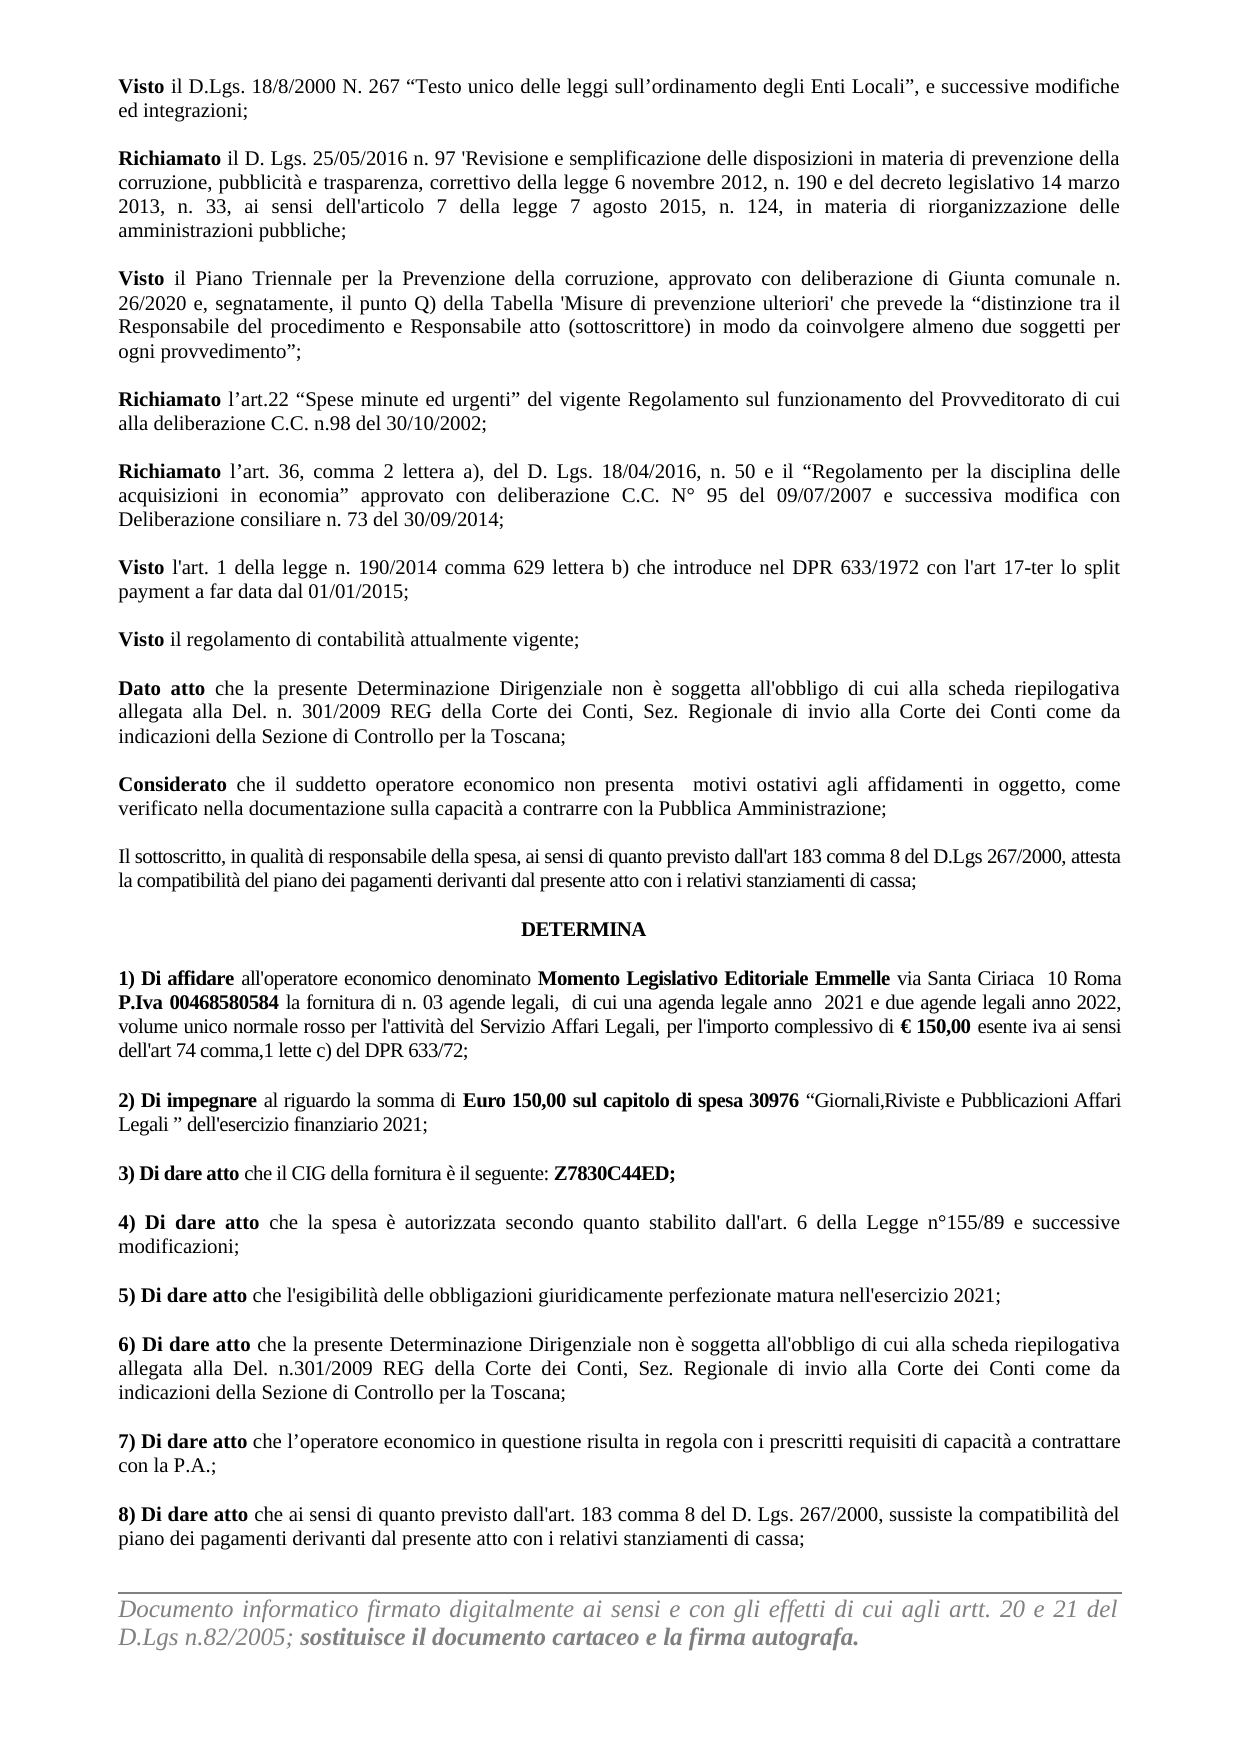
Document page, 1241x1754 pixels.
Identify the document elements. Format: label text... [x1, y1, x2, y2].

text 2) Di impegnare al riguardo la somma di Euro 150,00 sul capitolo di spesa 30976 “Giornali,Riviste e Pubblicazioni Affari Legali ” dell'esercizio finanziario 2021; [118, 1087, 1122, 1136]
text Richiamato il D. Lgs. 25/05/2016 n. 97 'Revisione e semplificazione delle disposizioni in materia di prevenzione della corruzione, pubblicità e trasparenza, correttivo della legge 6 novembre 2012, n. 190 e del decreto legislativo 14 marzo 2013, n. 33, ai sensi dell'articolo 7 della legge 7 agosto 2015, n. 124, in materia di riorganizzazione delle amministrazioni pubbliche; [118, 146, 1122, 242]
text Il sottoscritto, in qualità di responsabile della spesa, ai sensi di quanto previsto dall'art 183 comma 8 del D.Lgs 267/2000, attesta la compatibilità del piano dei pagamenti derivanti dal presente atto con i relativi stanziamenti di cassa; [118, 844, 1122, 892]
list 3) Di dare atto che il CIG della fornitura è il seguente: Z7830C44ED; [118, 1161, 1122, 1185]
list 4) Di dare atto che la spesa è autorizzata secondo quanto stabilito dall'art. 6 della Legge n°155/89 e successive modificazioni; [118, 1210, 1122, 1258]
list 6) Di dare atto che la presente Determinazione Dirigenziale non è soggetta all'obbligo di cui alla scheda riepilogativa allegata alla Del. n.301/2009 REG della Corte dei Conti, Sez. Regionale di invio alla Corte dei Conti come da indicazioni della Sezione di Controllo per la Toscana; [118, 1332, 1122, 1404]
text Richiamato l’art.22 “Spese minute ed urgenti” del vigente Regolamento sul funzionamento del Provveditorato di cui alla deliberazione C.C. n.98 del 30/10/2002; [118, 387, 1122, 435]
list 5) Di dare atto che l'esigibilità delle obbligazioni giuridicamente perfezionate matura nell'esercizio 2021; [118, 1283, 1122, 1307]
text Considerato che il suddetto operatore economico non presenta motivi ostativi agli affidamenti in oggetto, come verificato nella documentazione sulla capacità a contrarre con la Pubblica Amministrazione; [118, 772, 1122, 820]
text Visto l'art. 1 della legge n. 190/2014 comma 629 lettera b) che introduce nel DPR 633/1972 con l'art 17-ter lo split payment a far data dal 01/01/2015; [118, 555, 1122, 603]
text Visto il Piano Triennale per la Prevenzione della corruzione, approvato con deliberazione di Giunta comunale n. 26/2020 e, segnatamente, il punto Q) della Tabella 'Misure di prevenzione ulteriori' che prevede la “distinzione tra il Responsabile del procedimento e Responsabile atto (sottoscrittore) in modo da coinvolgere almeno due soggetti per ogni provvedimento”; [118, 266, 1122, 363]
text Richiamato l’art. 36, comma 2 lettera a), del D. Lgs. 18/04/2016, n. 50 e il “Regolamento per la disciplina delle acquisizioni in economia” approvato con deliberazione C.C. N° 95 del 09/07/2007 e successiva modifica con Deliberazione consiliare n. 73 del 30/09/2014; [118, 459, 1122, 531]
list 8) Di dare atto che ai sensi di quanto previsto dall'art. 183 comma 8 del D. Lgs. 267/2000, sussiste la compatibilità del piano dei pagamenti derivanti dal presente atto con i relativi stanziamenti di cassa; [118, 1502, 1122, 1550]
text DETERMINA [118, 917, 1122, 941]
text 1) Di affidare all'operatore economico denominato Momento Legislativo Editoriale Emmelle via Santa Ciriaca 10 Roma P.Iva 00468580584 la fornitura di n. 03 agende legali, di cui una agenda legale anno 2021 e due agende legali anno 2022, volume unico normale rosso per l'attività del Servizio Affari Legali, per l'importo complessivo di € 150,00 esente iva ai sensi dell'art 74 comma,1 lette c) del DPR 633/72; [118, 966, 1122, 1062]
text Visto il regolamento di contabilità attualmente vigente; [118, 627, 1122, 651]
list 7) Di dare atto che l’operatore economico in questione risulta in regola con i prescritti requisiti di capacità a contrattare con la P.A.; [118, 1429, 1122, 1477]
text Dato atto che la presente Determinazione Dirigenziale non è soggetta all'obbligo di cui alla scheda riepilogativa allegata alla Del. n. 301/2009 REG della Corte dei Conti, Sez. Regionale di invio alla Corte dei Conti come da indicazioni della Sezione di Controllo per la Toscana; [118, 675, 1122, 748]
text Visto il D.Lgs. 18/8/2000 N. 267 “Testo unico delle leggi sull’ordinamento degli Enti Locali”, e successive modifiche ed integrazioni; [118, 74, 1122, 122]
